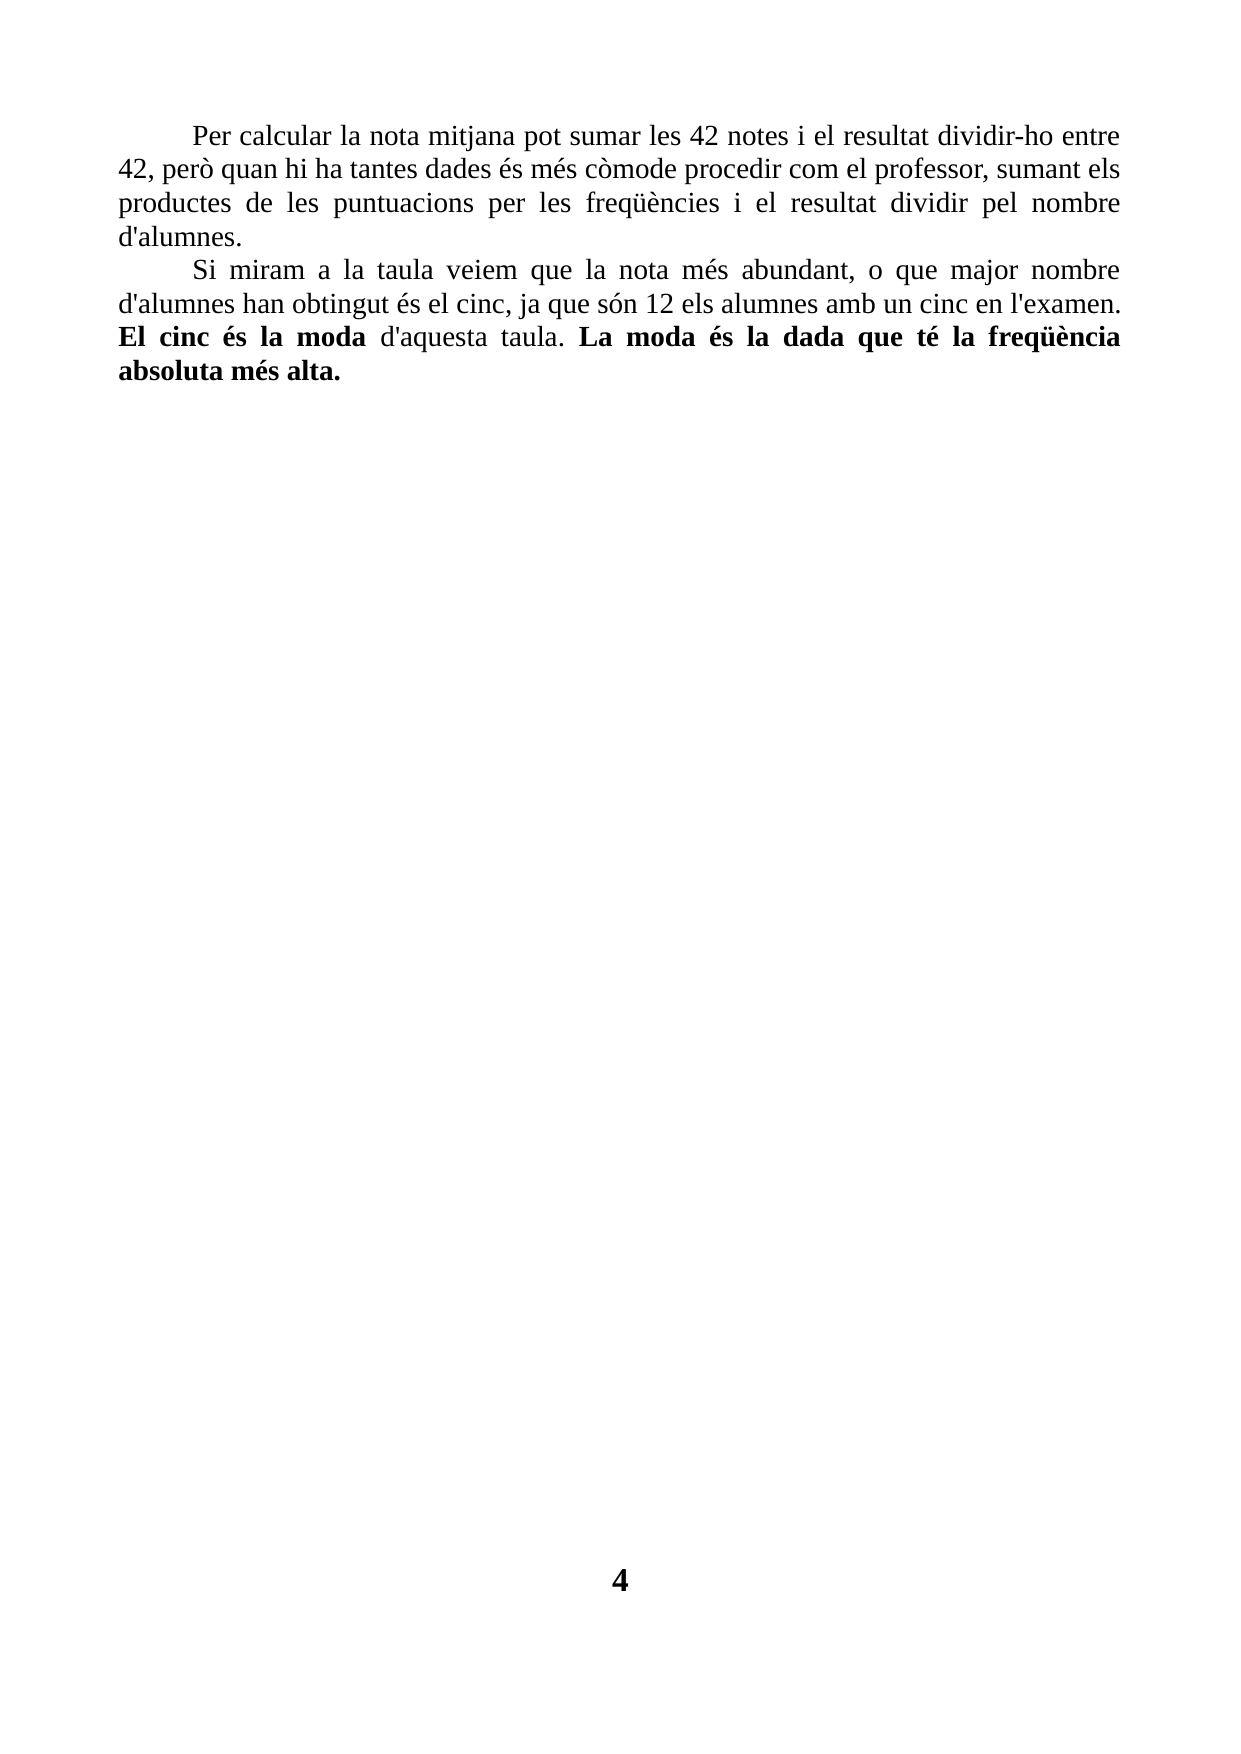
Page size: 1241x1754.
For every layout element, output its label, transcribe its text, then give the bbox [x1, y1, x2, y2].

text Per calcular la nota mitjana pot sumar les 42 notes i el resultat dividir-ho entre 42, però quan hi ha tantes dades és més còmode procedir com el professor, sumant els productes de les puntuacions per les freqüències i el resultat dividir pel nombre d'alumnes. Si miram a la taula veiem que la nota més abundant, o que major nombre d'alumnes han obtingut és el cinc, ja que són 12 els alumnes amb un cinc en l'examen. El cinc és la moda d'aquesta taula. La moda és la dada que té la freqüència absoluta més alta. [118, 118, 1122, 386]
text 4 [118, 1560, 1122, 1599]
